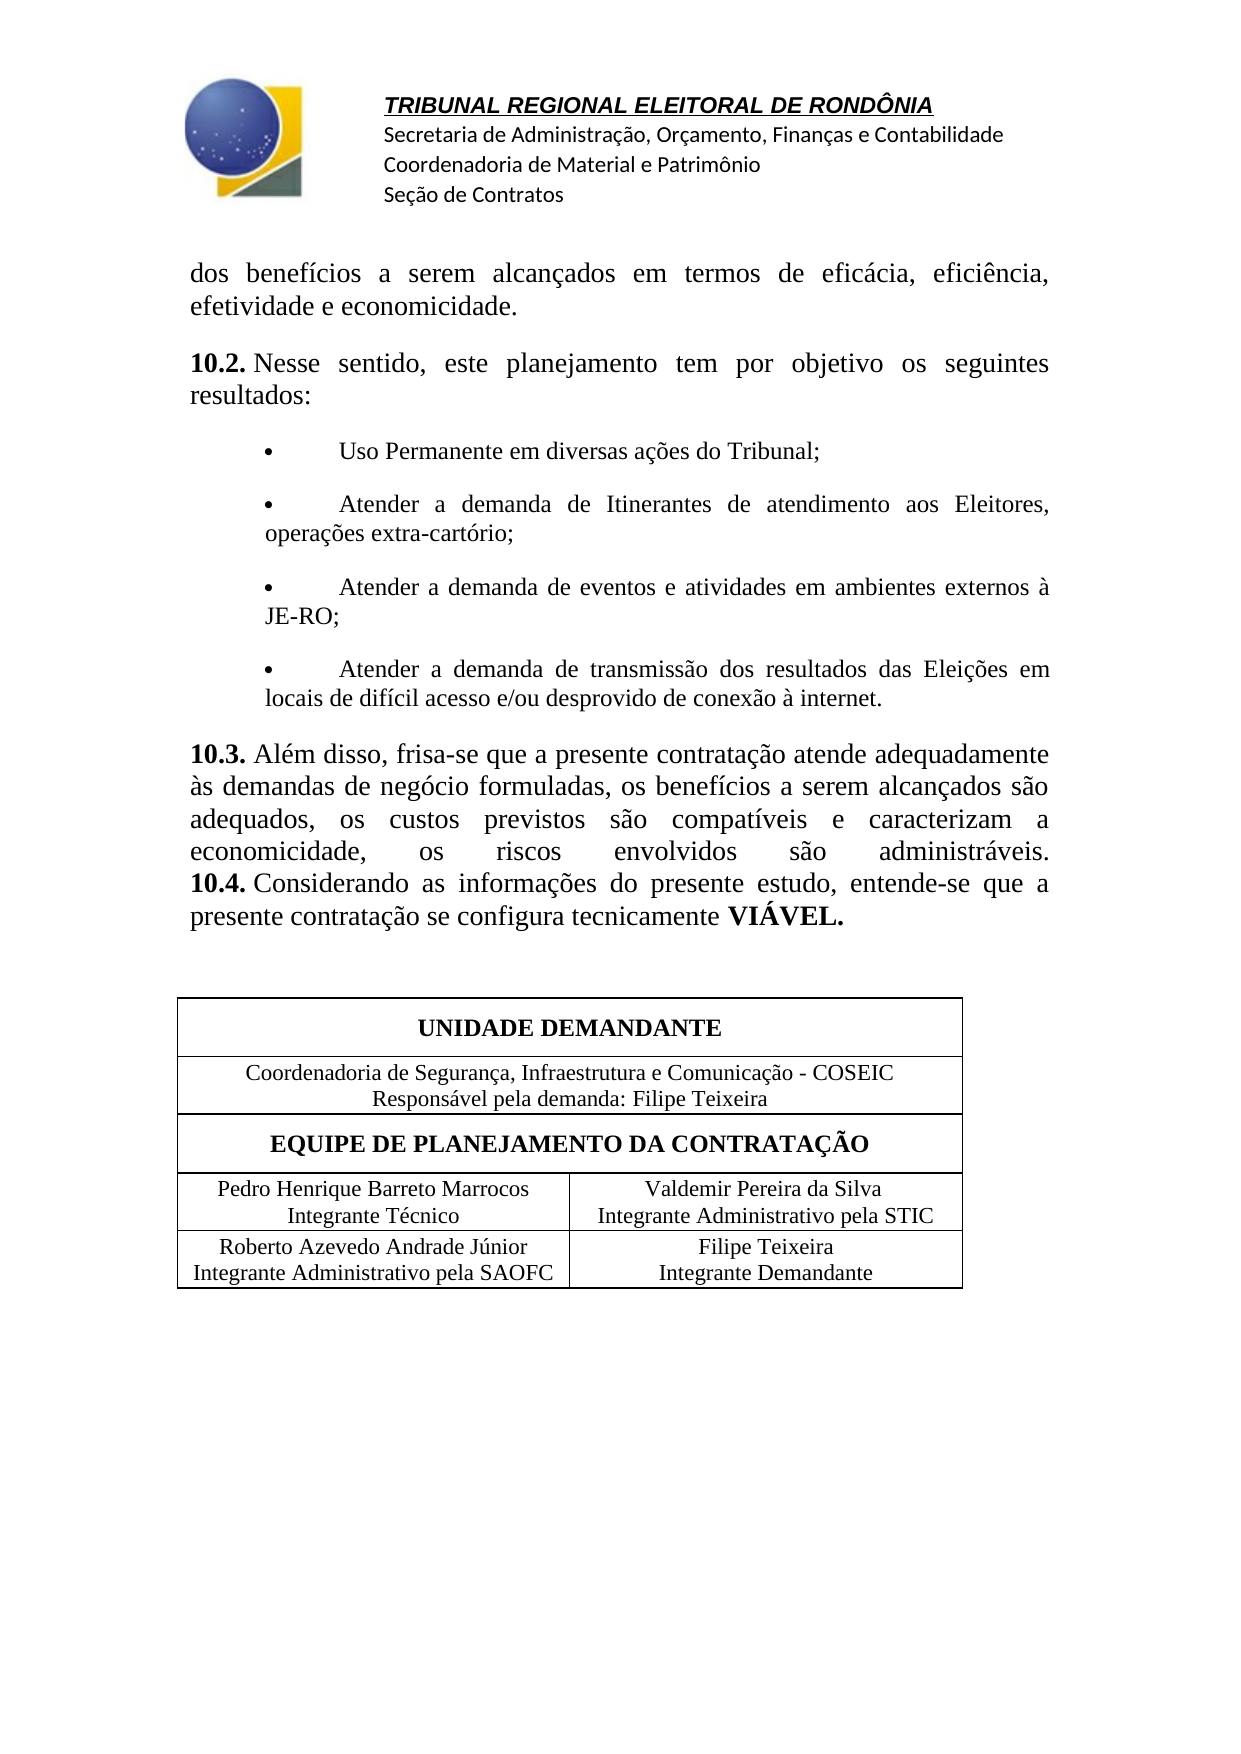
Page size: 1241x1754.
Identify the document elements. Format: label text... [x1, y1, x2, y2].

table_cell Valdemir Pereira da Silva Integrante Administrativo pela STIC [570, 1174, 962, 1229]
list Atender a demanda de eventos e atividades em ambientes externos à JE-RO; [265, 572, 1051, 629]
table_cell Filipe Teixeira Integrante Demandante [570, 1231, 962, 1287]
text dos benefícios a serem alcançados em termos de eficácia, eficiência, efetividade e economicidade. [190, 256, 1051, 321]
table_cell Pedro Henrique Barreto Marrocos Integrante Técnico [178, 1174, 569, 1229]
text 10.3. Além disso, frisa-se que a presente contratação atende adequadamente às demandas de negócio formuladas, os benefícios a serem alcançados são adequados, os custos previstos são compatíveis e caracterizam a economicidade, os riscos envolvidos são administráveis. 10.4. Considerando as informações do presente estudo, entende-se que a presente contratação se configura tecnicamente VIÁVEL. [190, 737, 1051, 931]
table_header UNIDADE DEMANDANTE [178, 999, 962, 1056]
text 10.2. Nesse sentido, este planejamento tem por objetivo os seguintes resultados: [190, 346, 1051, 411]
list Uso Permanente em diversas ações do Tribunal; [265, 436, 1051, 464]
table_cell Coordenadoria de Segurança, Infraestrutura e Comunicação - COSEIC Responsável pela demanda: Filipe Teixeira [178, 1057, 962, 1113]
list Atender a demanda de Itinerantes de atendimento aos Eleitores, operações extra-cartório; [265, 489, 1051, 547]
table_cell EQUIPE DE PLANEJAMENTO DA CONTRATAÇÃO [178, 1115, 962, 1172]
table_cell Roberto Azevedo Andrade Júnior Integrante Administrativo pela SAOFC [178, 1231, 569, 1287]
list Atender a demanda de transmissão dos resultados das Eleições em locais de difícil acesso e/ou desprovido de conexão à internet. [265, 654, 1051, 712]
